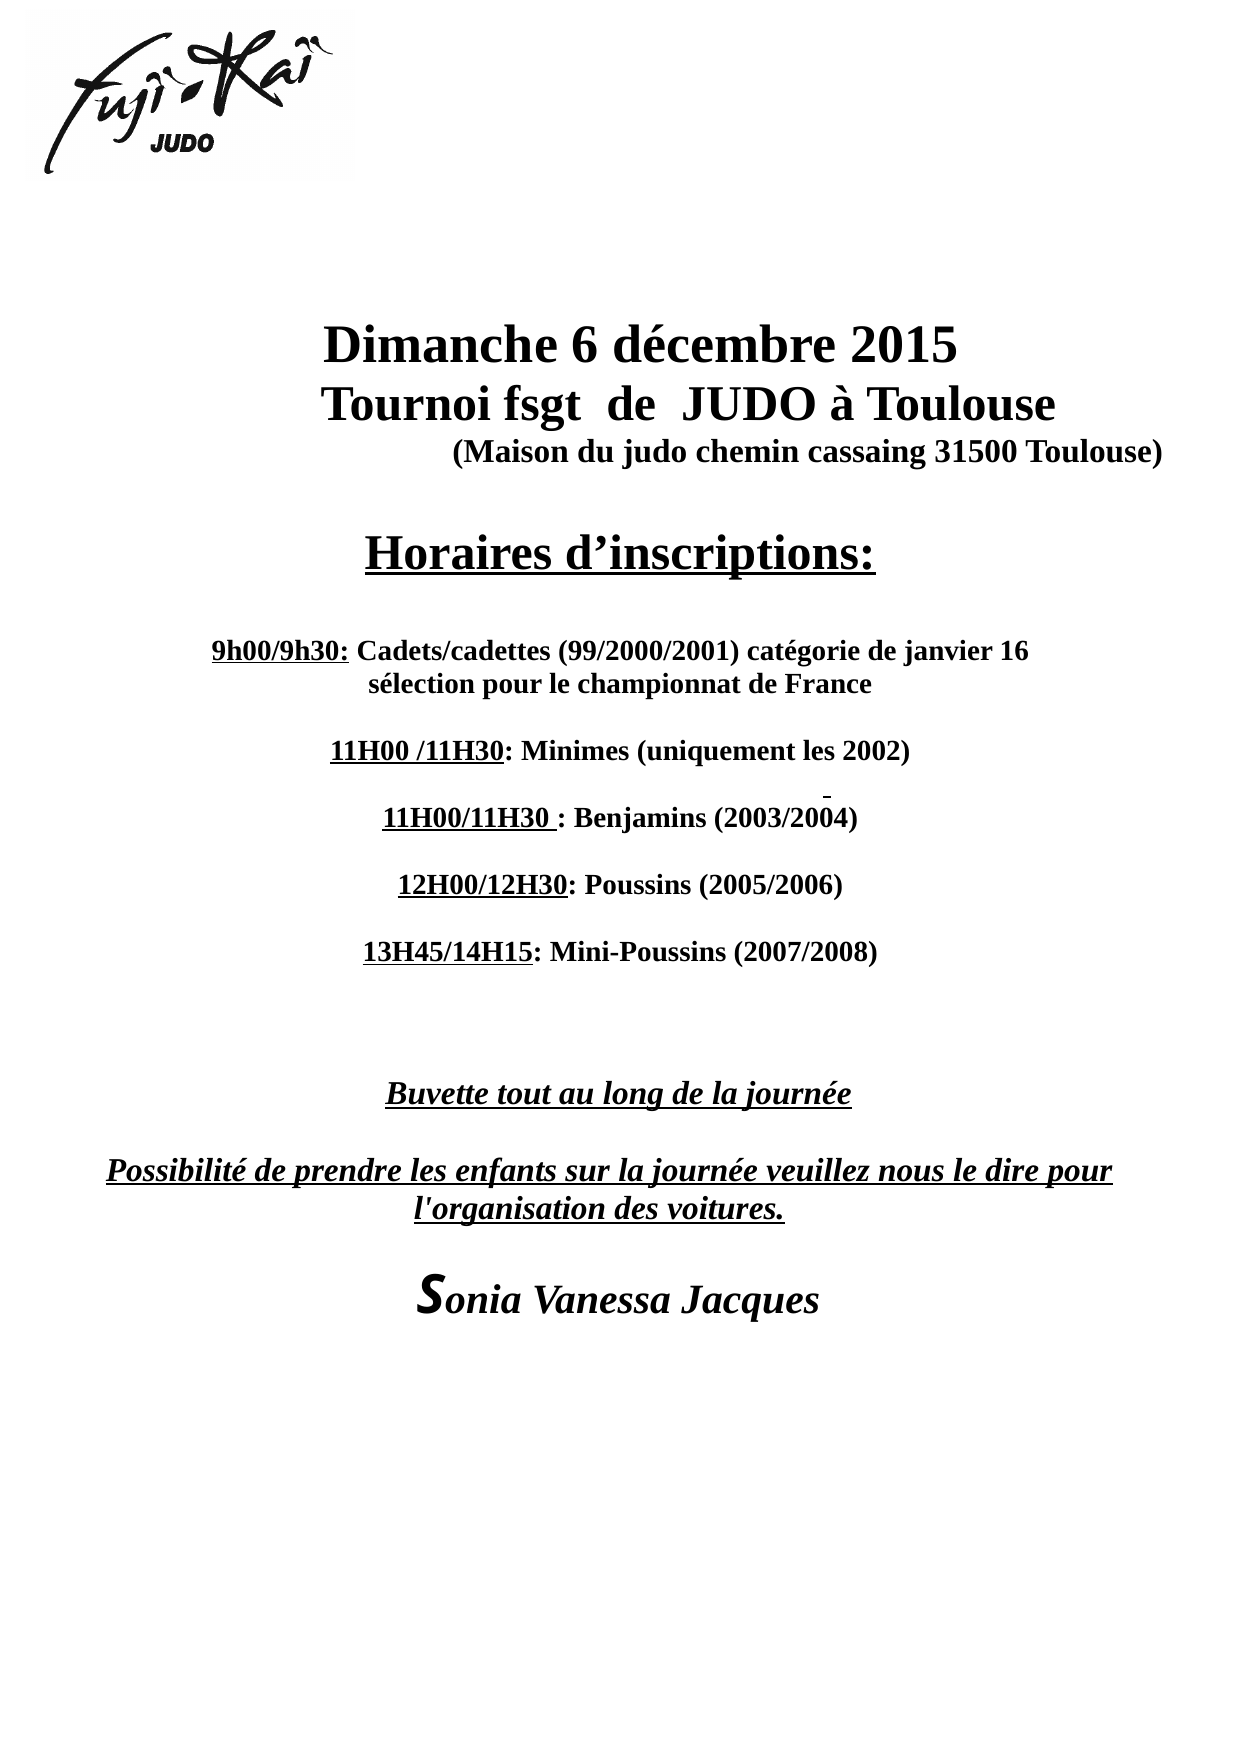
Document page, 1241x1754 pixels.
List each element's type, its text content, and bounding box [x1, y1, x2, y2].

text (Maison du judo chemin cassaing 31500 Toulouse) [0, 431, 1240, 470]
text Horaires d’inscriptions: [0, 522, 1240, 580]
text Tournoi fsgt de JUDO à Toulouse [0, 374, 1240, 431]
text Sonia Vanessa Jacques [0, 1256, 1240, 1329]
text sélection pour le championnat de France [0, 666, 1240, 700]
text 13H45/14H15: Mini-Poussins (2007/2008) [0, 934, 1240, 968]
text 9h00/9h30: Cadets/cadettes (99/2000/2001) catégorie de janvier 16 [0, 633, 1240, 666]
picture [25, 9, 355, 181]
text 11H00/11H30 : Benjamins (2003/2004) [0, 800, 1240, 834]
text 12H00/12H30: Poussins (2005/2006) [0, 867, 1240, 901]
text 11H00 /11H30: Minimes (uniquement les 2002) [0, 733, 1240, 767]
text Buvette tout au long de la journée [0, 1073, 1240, 1112]
text Dimanche 6 décembre 2015 [0, 312, 1240, 374]
text Possibilité de prendre les enfants sur la journée veuillez nous le dire pour l'organisation des voitures. [0, 1150, 1201, 1227]
